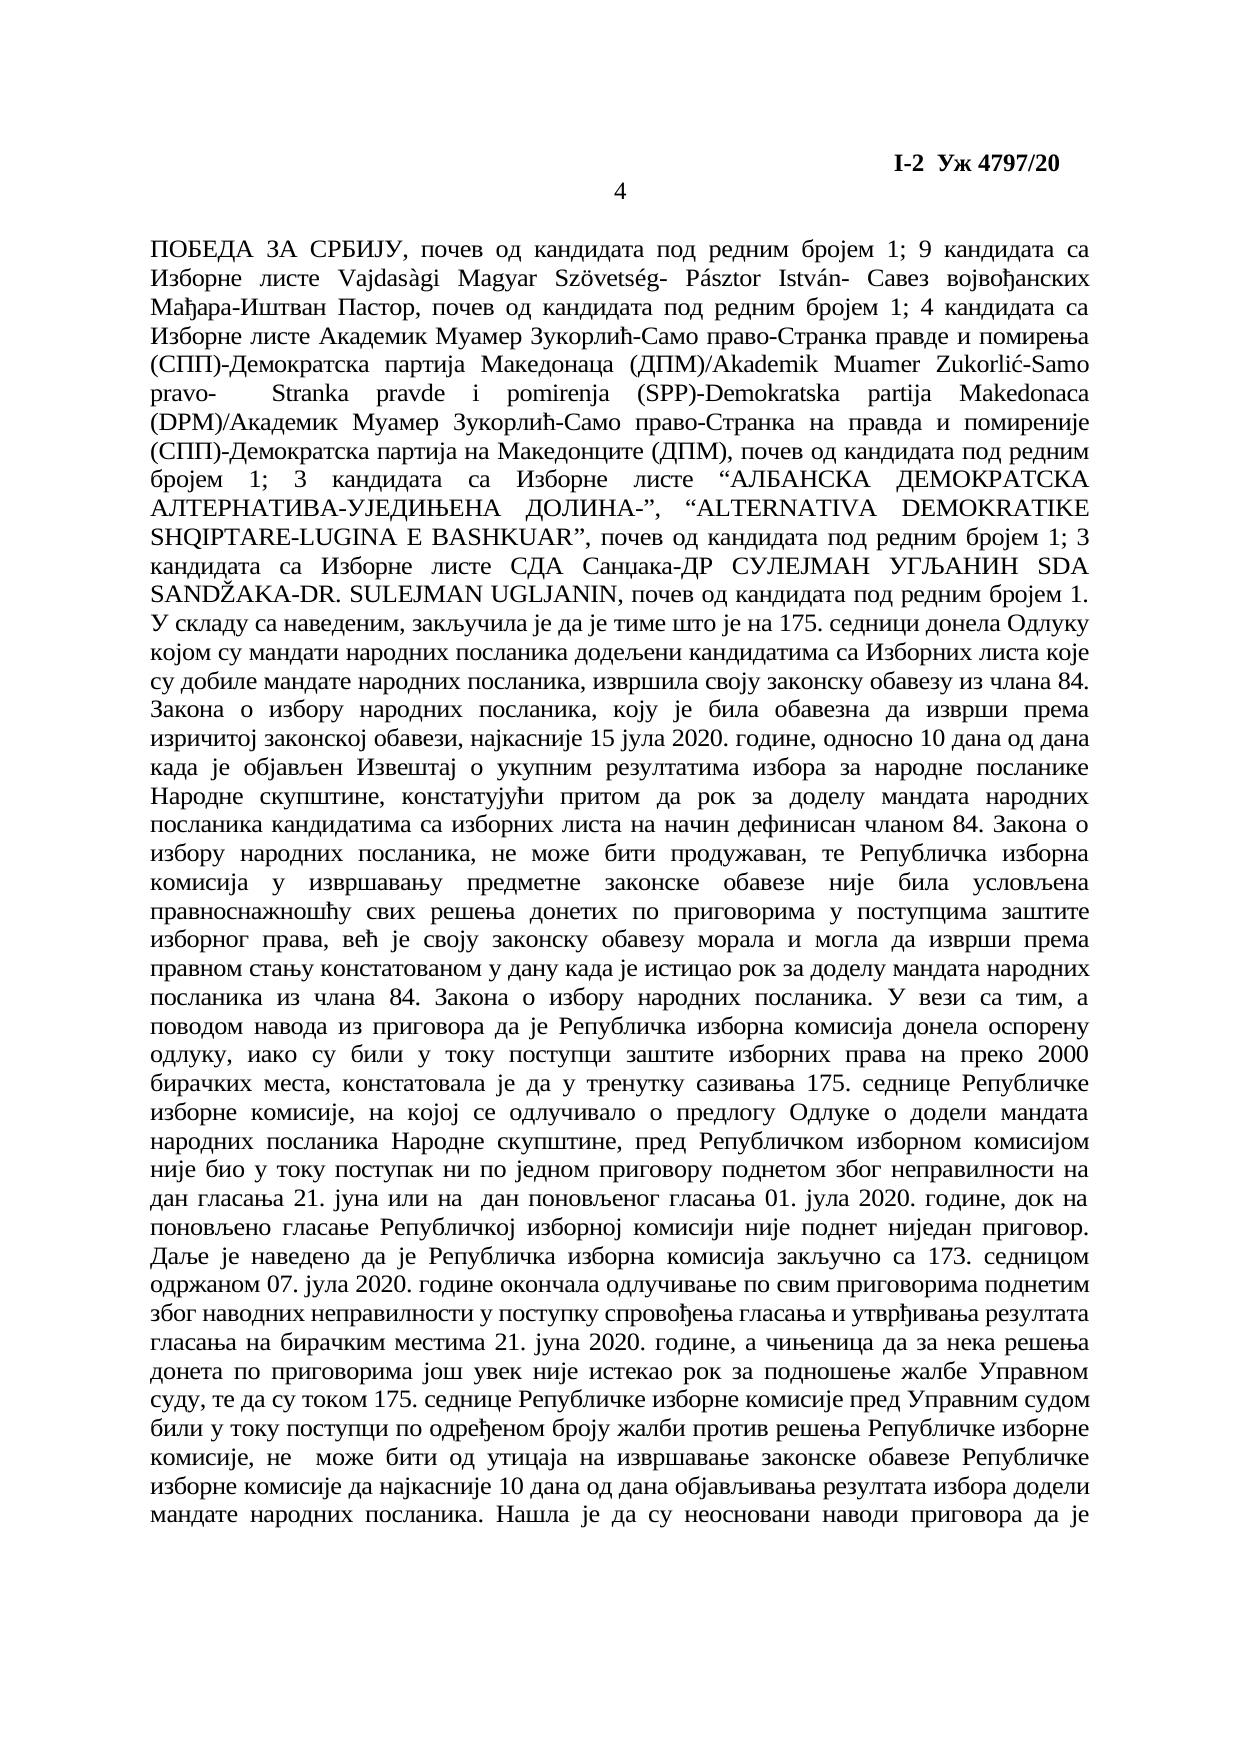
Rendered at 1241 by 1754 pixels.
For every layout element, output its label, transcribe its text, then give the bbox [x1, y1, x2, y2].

text ПОБЕДА ЗА СРБИЈУ, почев од кандидата под редним бројем 1; 9 кандидата са Изборне листе Vajdasàgi Magyar Szövetség- Pásztor István- Савез војвођанских Мађара-Иштван Пастор, почев од кандидата под редним бројем 1; 4 кандидата са Изборне листе Академик Муамер Зукорлић-Само право-Странка правде и помирења (СПП)-Демократска партија Македонаца (ДПМ)/Akademik Muamer Zukorlić-Samo pravo- Stranka pravde i pomirenja (SPP)-Demokratska partija Makedonaca (DPM)/Академик Муамер Зукорлић-Само право-Странка на правда и помиреније (СПП)-Демократска партија на Македонците (ДПМ), почев од кандидата под редним бројем 1; 3 кандидата са Изборне листе “АЛБАНСКА ДЕМОКРАТСКА АЛТЕРНАТИВА-УЈЕДИЊЕНА ДОЛИНА-”, “ALTERNATIVA DEMOKRATIKE SHQIPTARE-LUGINA E BASHKUAR”, почев од кандидата под редним бројем 1; 3 кандидата са Изборне листе СДА Санџака-ДР СУЛЕЈМАН УГЉАНИН SDA SANDŽAKA-DR. SULEJMAN UGLJANIN, почев од кандидата под редним бројем 1. У складу са наведеним, закључила је да је тиме што је на 175. седници донела Oдлуку којом су мандати народних посланика додељени кандидатима са Изборних листа које су добиле мандате народних посланика, извршила своју законску обавезу из члана 84. Закона о избору народних посланика, коју је била обавезна да изврши према изричитој законској обавези, најкасније 15 јула 2020. године, односно 10 дана од дана када је објављен Извештај о укупним резултатима избора за народне посланике Народне скупштине, констатујући притом да рок за доделу мандата народних посланика кандидатима са изборних листа на начин дефинисан чланом 84. Закона о избору народних посланика, не може бити продужаван, те Републичка изборна комисија у извршавању предметне законске обавезе није била условљена правноснажношћу свих решења донетих по приговорима у поступцима заштите изборног права, већ је своју законску обавезу морала и могла да изврши према правном стању констатованом у дану када је истицао рок за доделу мандата народних посланика из члана 84. Закона о избору народних посланика. У вези са тим, а поводом навода из приговора да је Републичка изборна комисија донела оспорену одлуку, иако су били у току поступци заштите изборних права на преко 2000 бирачких места, констатовала је да у тренутку сазивања 175. седнице Републичке изборне комисије, на којој се одлучивало о предлогу Одлуке о додели мандата народних посланика Народне скупштине, пред Републичком изборном комисијом није био у току поступак ни по једном приговору поднетом због неправилности на дан гласања 21. јуна или на дан поновљеног гласања 01. јула 2020. године, док на поновљено гласање Републичкој изборној комисији није поднет ниједан приговор. Даље је наведено да је Републичка изборна комисија закључно са 173. седницом одржаном 07. јула 2020. године окончала одлучивање по свим приговорима поднетим због наводних неправилности у поступку спровођења гласања и утврђивања резултата гласања на бирачким местима 21. јуна 2020. године, а чињеница да за нека решења донета по приговорима још увек није истекао рок за подношење жалбе Управном суду, те да су током 175. седнице Републичке изборне комисије пред Управним судом били у току поступци по одређеном броју жалби против решења Републичке изборне комисије, не може бити од утицаја на извршавање законске обавезе Републичке изборне комисије да најкасније 10 дана од дана објављивања резултата избора додели мандате народних посланика. Нашла је да су неосновани наводи приговора да је [150, 234, 1090, 1528]
